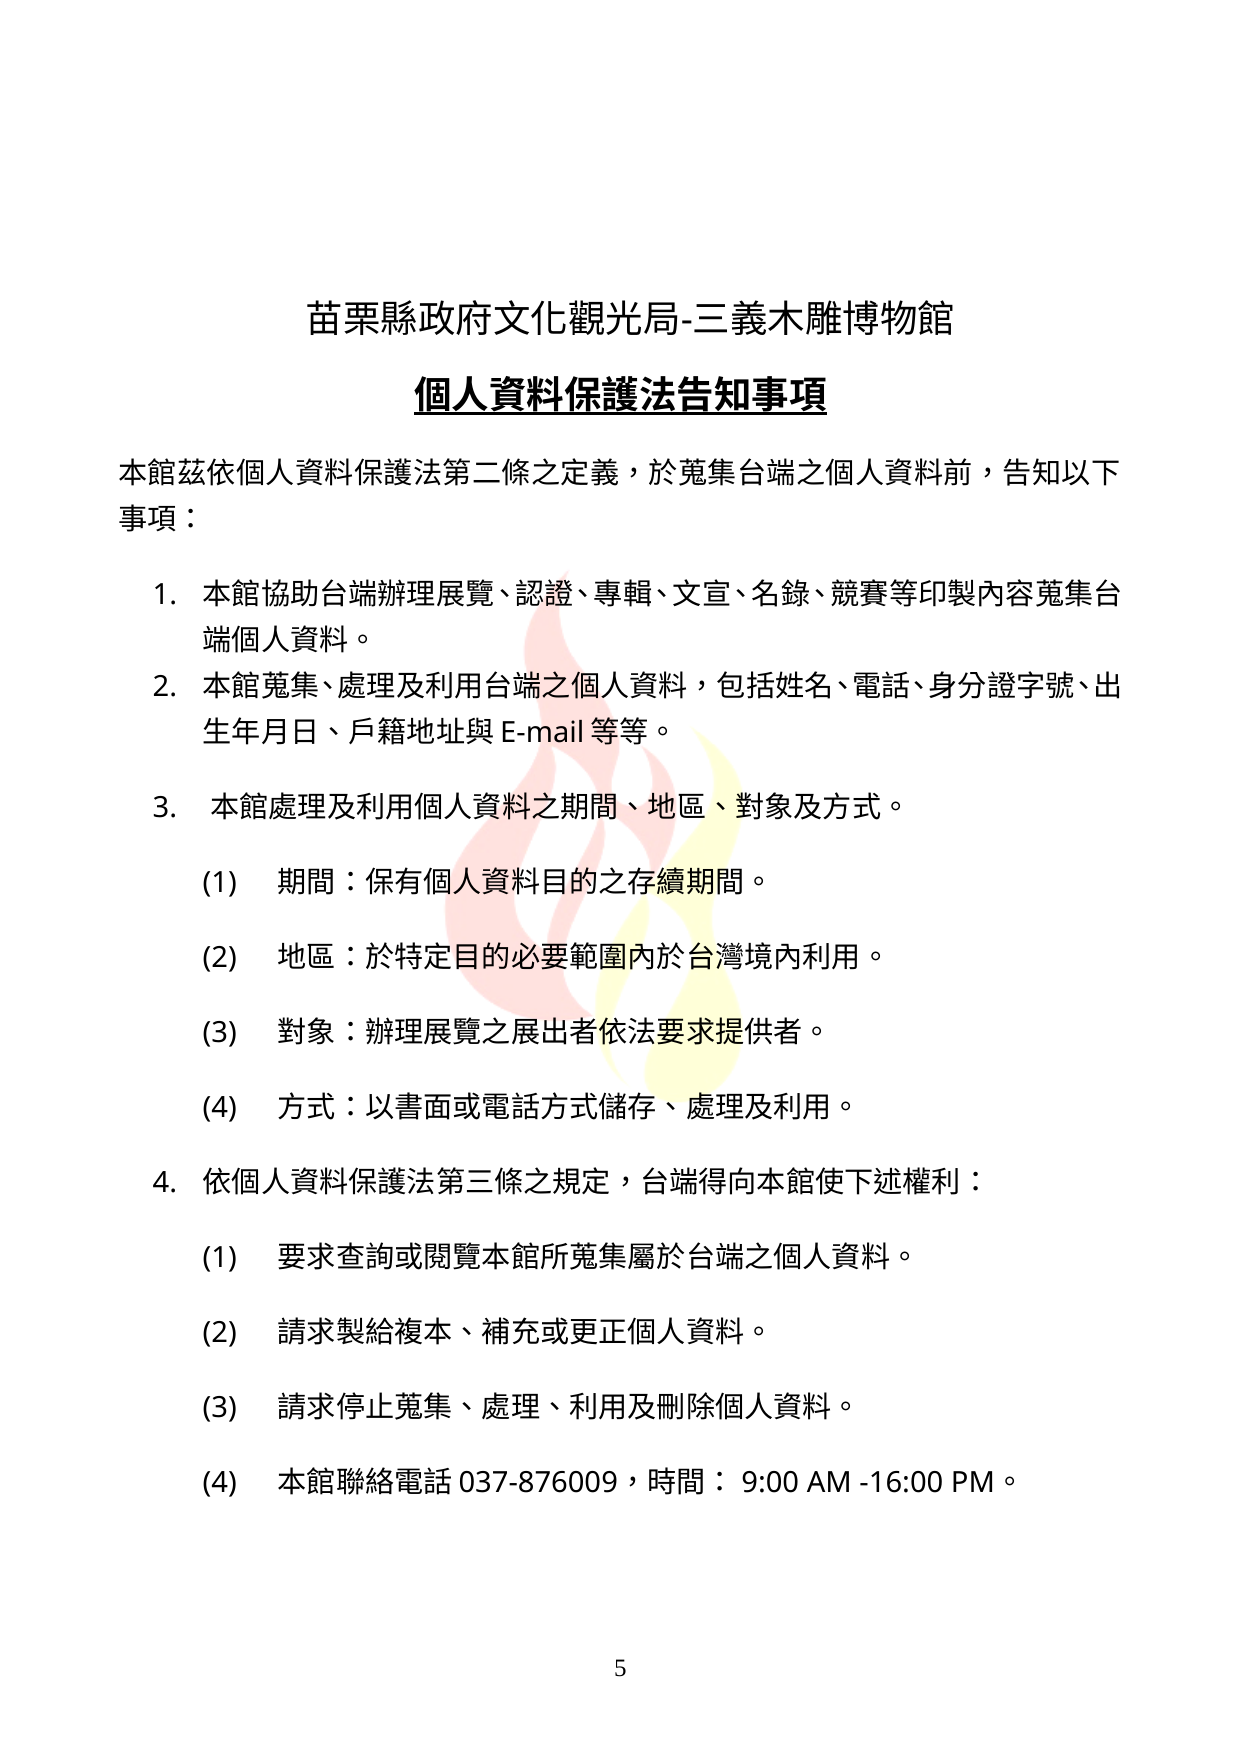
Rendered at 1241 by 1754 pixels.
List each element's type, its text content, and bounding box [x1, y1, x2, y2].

list 地區：於特定目的必要範圍內於台灣境內利用。 [202, 931, 393, 976]
list 期間：保有個人資料目的之存續期間。 [801, 856, 1122, 901]
list 期間：保有個人資料目的之存續期間。 [202, 856, 393, 901]
text 本館茲依個人資料保護法第二條之定義，於蒐集台端之個人資料前，告知以下事項： [118, 447, 1122, 539]
list 本館蒐集、處理及利用台端之個人資料，包括姓名、電話、身分證字號、出生年月日、戶籍地址與E-mail等等。 [801, 660, 1122, 751]
text 苗栗縣政府文化觀光局-三義木雕博物館 [118, 289, 1122, 343]
list 本館處理及利用個人資料之期間、地區、對象及方式。 [152, 781, 393, 826]
list 本館協助台端辦理展覽、認證、專輯、文宣、名錄、競賽等印製內容蒐集台端個人資料。 [152, 568, 393, 660]
list 依個人資料保護法第三條之規定，台端得向本館使下述權利： [152, 1156, 1122, 1201]
list 要求查詢或閱覽本館所蒐集屬於台端之個人資料。 [202, 1231, 1122, 1276]
text 個人資料保護法告知事項 [118, 372, 1122, 418]
list 本館處理及利用個人資料之期間、地區、對象及方式。 [801, 781, 1122, 826]
list 本館協助台端辦理展覽、認證、專輯、文宣、名錄、競賽等印製內容蒐集台端個人資料。 [801, 568, 1122, 660]
list 方式：以書面或電話方式儲存、處理及利用。 [202, 1081, 1122, 1126]
list 請求製給複本、補充或更正個人資料。 [202, 1306, 1122, 1351]
list 對象：辦理展覽之展出者依法要求提供者。 [801, 1006, 1122, 1051]
list 地區：於特定目的必要範圍內於台灣境內利用。 [801, 931, 1122, 976]
list 請求停止蒐集、處理、利用及刪除個人資料。 [202, 1381, 1122, 1426]
list 本館聯絡電話037-876009，時間： 9:00 AM -16:00 PM。 [202, 1456, 1122, 1501]
list 對象：辦理展覽之展出者依法要求提供者。 [202, 1006, 393, 1051]
list 本館蒐集、處理及利用台端之個人資料，包括姓名、電話、身分證字號、出生年月日、戶籍地址與E-mail等等。 [152, 660, 393, 751]
